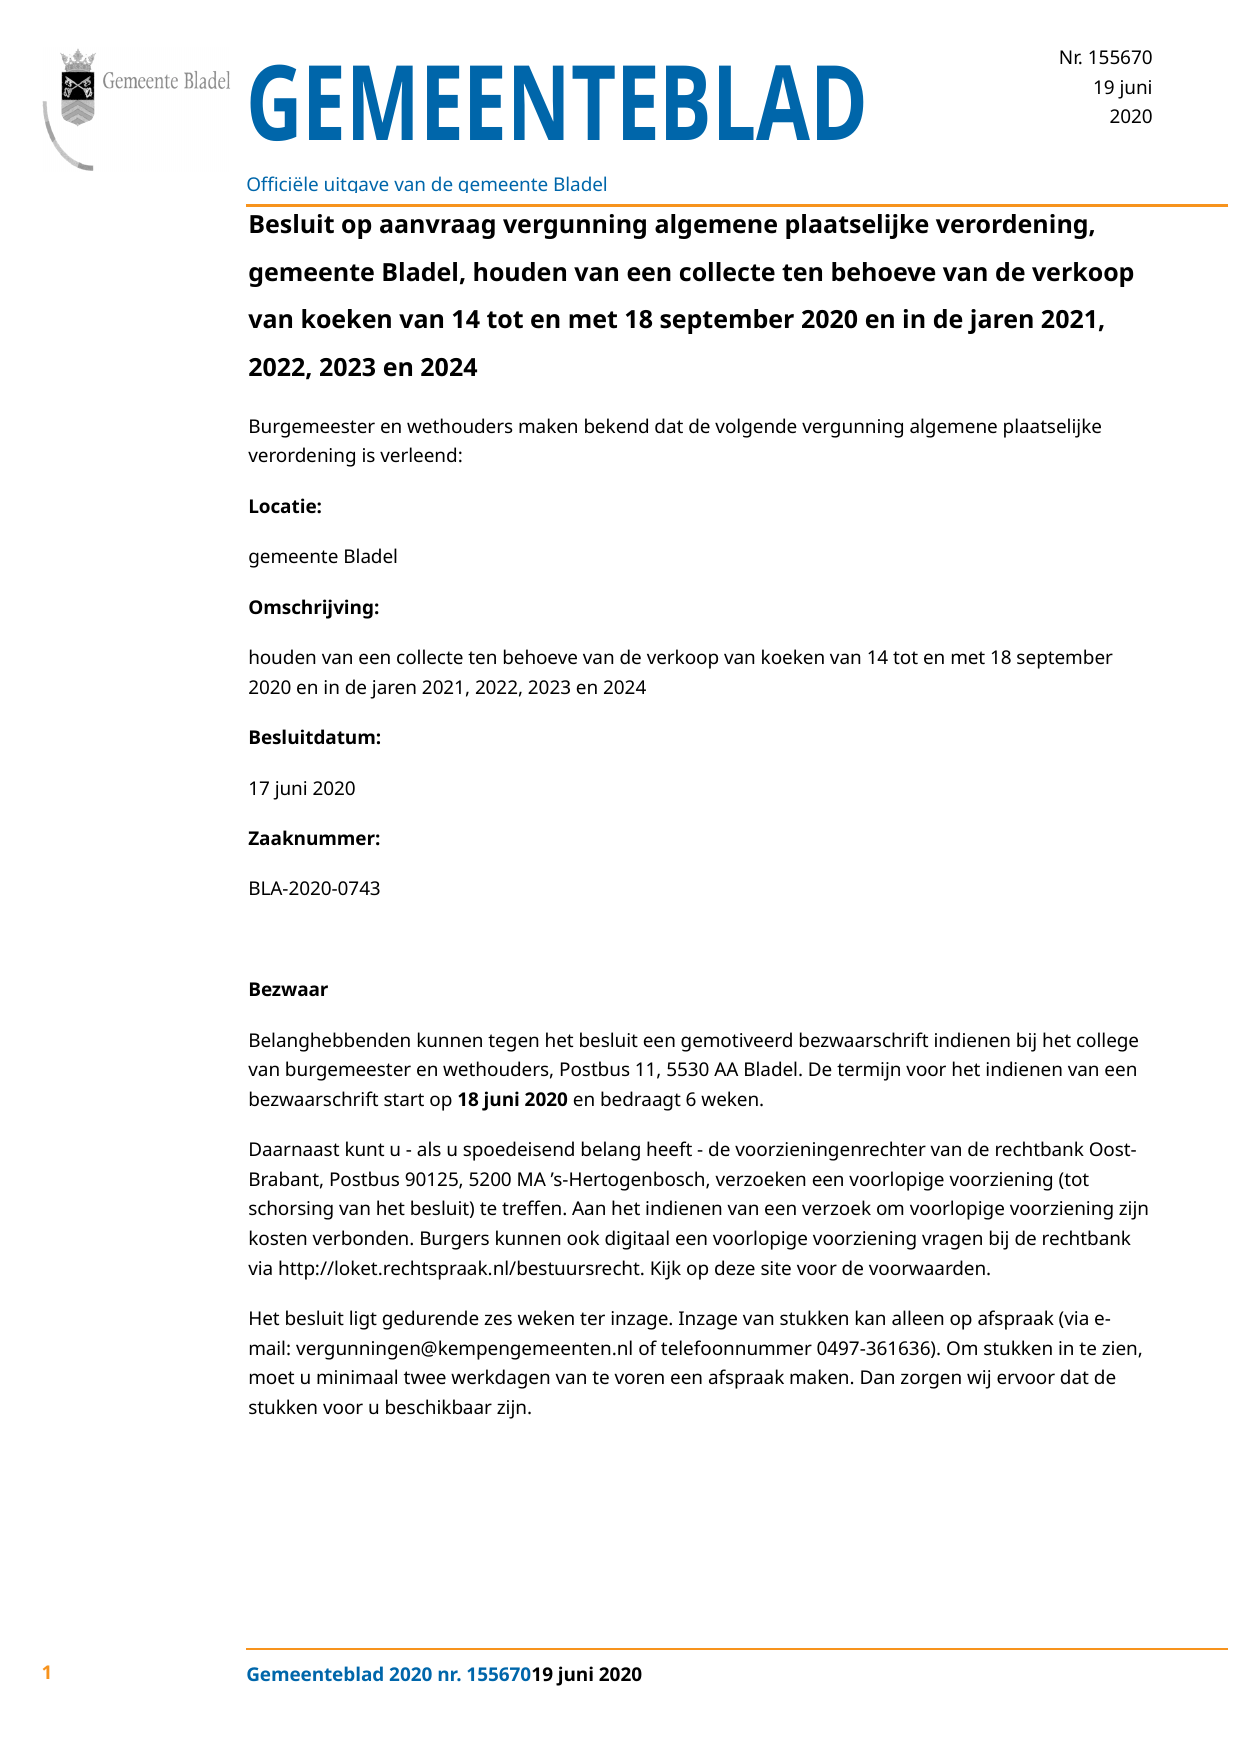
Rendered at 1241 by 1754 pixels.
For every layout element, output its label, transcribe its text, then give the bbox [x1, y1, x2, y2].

text gemeente Bladel [248, 543, 1152, 569]
text Bezwaar [248, 976, 1152, 1002]
text Daarnaast kunt u - als u spoedeisend belang heeft - de voorzieningenrechter van de rechtbank Oost-Brabant, Postbus 90125, 5200 MA ’s-Hertogenbosch, verzoeken een voorlopige voorziening (tot schorsing van het besluit) te treffen. Aan het indienen van een verzoek om voorlopige voorziening zijn kosten verbonden. Burgers kunnen ook digitaal een voorlopige voorziening vragen bij de rechtbank via http://loket.rechtspraak.nl/bestuursrecht. Kijk op deze site voor de voorwaarden. [248, 1136, 1152, 1281]
text BLA-2020-0743 [248, 876, 1152, 901]
text Locatie: [248, 493, 1152, 519]
text Omschrijving: [248, 594, 1152, 620]
text Belanghebbenden kunnen tegen het besluit een gemotiveerd bezwaarschrift indienen bij het college van burgemeester en wethouders, Postbus 11, 5530 AA Bladel. De termijn voor het indienen van een bezwaarschrift start op 18 juni 2020 en bedraagt 6 weken. [248, 1027, 1152, 1112]
picture [41, 47, 231, 172]
text Besluit op aanvraag vergunning algemene plaatselijke verordening, gemeente Bladel, houden van een collecte ten behoeve van de verkoop van koeken van 14 tot en met 18 september 2020 en in de jaren 2021, 2022, 2023 en 2024 [248, 207, 1152, 384]
text 17 juni 2020 [248, 775, 1152, 801]
text Zaaknummer: [248, 825, 1152, 851]
text Besluitdatum: [248, 724, 1152, 750]
text houden van een collecte ten behoeve van de verkoop van koeken van 14 tot en met 18 september 2020 en in de jaren 2021, 2022, 2023 en 2024 [248, 644, 1152, 700]
text Burgemeester en wethouders maken bekend dat de volgende vergunning algemene plaatselijke verordening is verleend: [248, 413, 1152, 468]
text Het besluit ligt gedurende zes weken ter inzage. Inzage van stukken kan alleen op afspraak (via e-mail: vergunningen@kempengemeenten.nl of telefoonnummer 0497-361636). Om stukken in te zien, moet u minimaal twee werkdagen van te voren een afspraak maken. Dan zorgen wij ervoor dat de stukken voor u beschikbaar zijn. [248, 1305, 1152, 1420]
